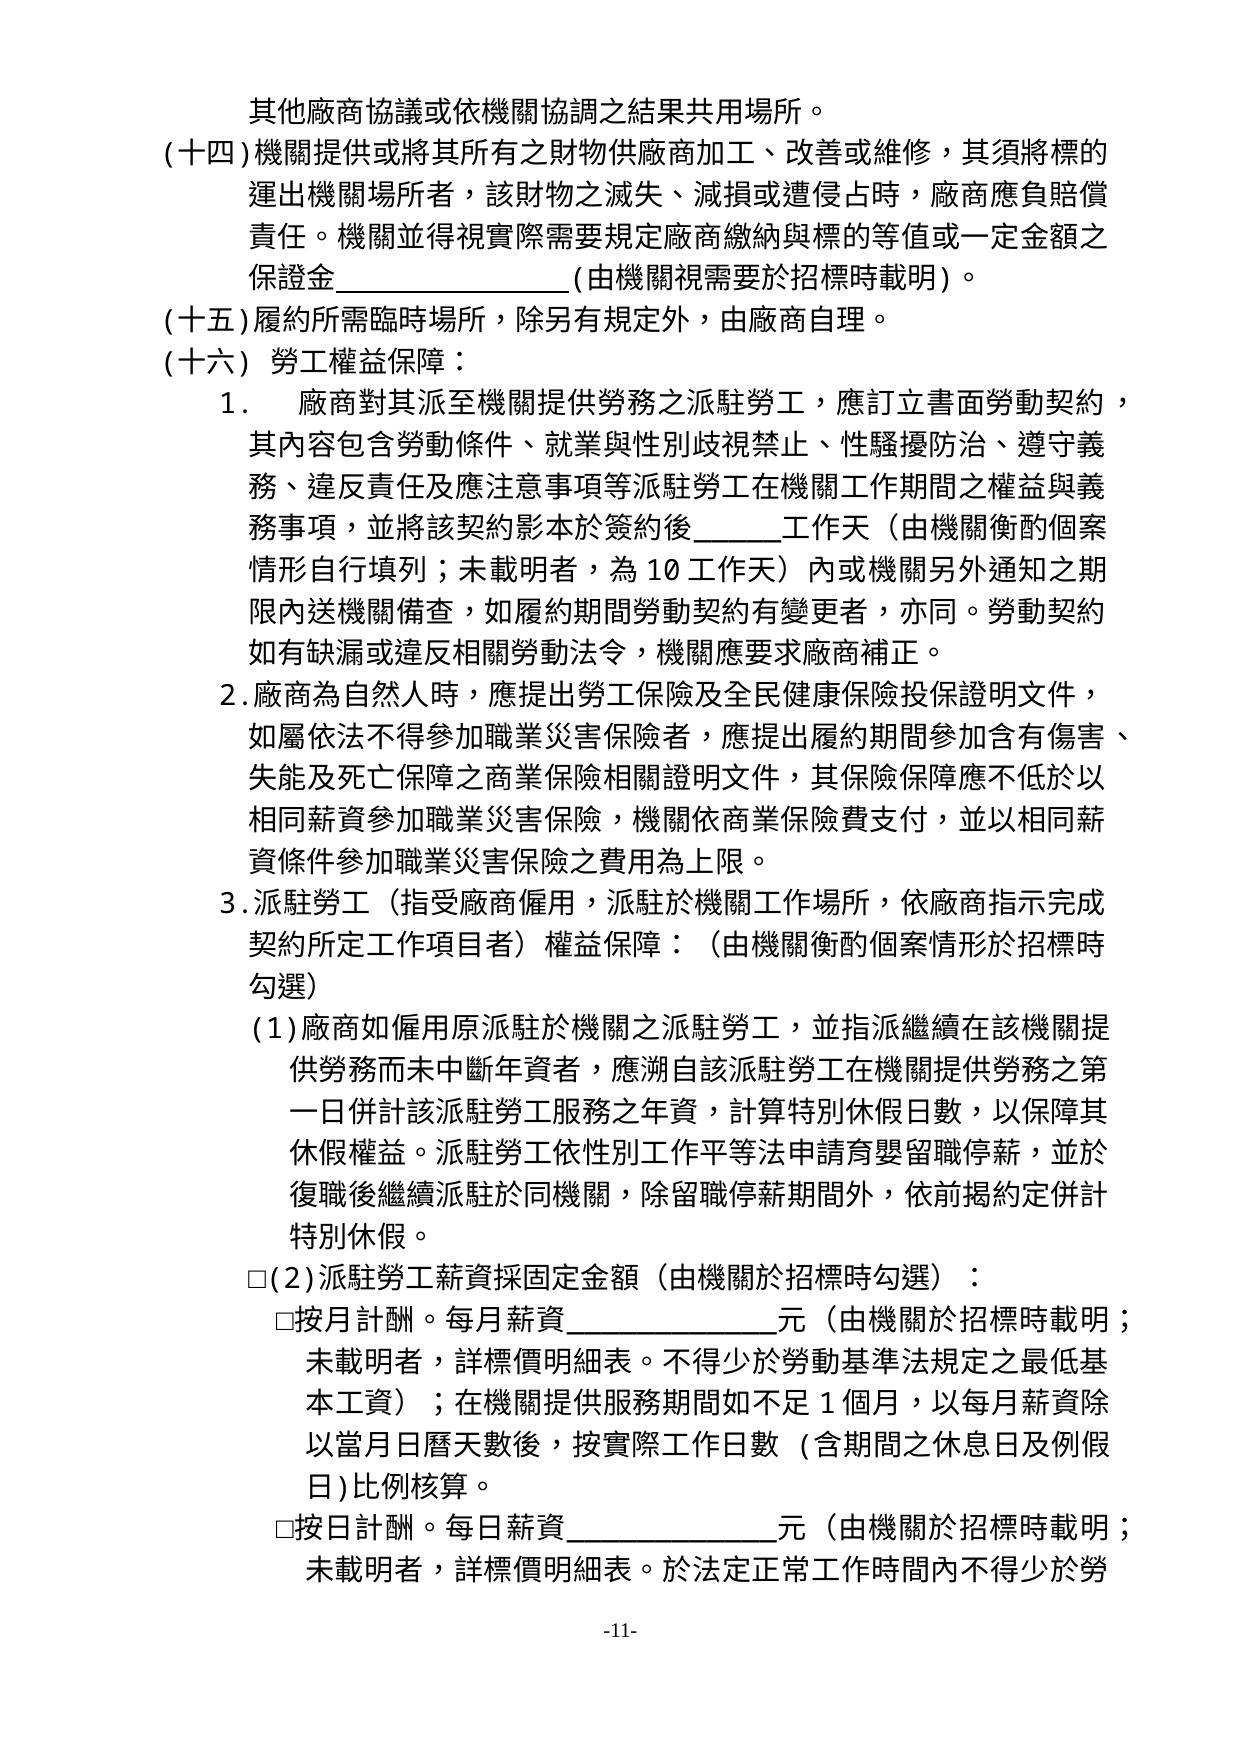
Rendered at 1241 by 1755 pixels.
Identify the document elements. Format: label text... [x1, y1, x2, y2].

text (十四)機關提供或將其所有之財物供廠商加工、改善或維修，其須將標的運出機關場所者，該財物之滅失、減損或遭侵占時，廠商應負賠償責任。機關並得視實際需要規定廠商繳納與標的等值或一定金額之保證金 (由機關視需要於招標時載明)。 [159, 130, 1110, 297]
text 其他廠商協議或依機關協調之結果共用場所。 [159, 89, 1110, 130]
text 1. 廠商對其派至機關提供勞務之派駐勞工，應訂立書面勞動契約，其內容包含勞動條件、就業與性別歧視禁止、性騷擾防治、遵守義務、違反責任及應注意事項等派駐勞工在機關工作期間之權益與義務事項，並將該契約影本於簽約後_____工作天（由機關衡酌個案情形自行填列；未載明者，為10工作天）內或機關另外通知之期限內送機關備查，如履約期間勞動契約有變更者，亦同。勞動契約如有缺漏或違反相關勞動法令，機關應要求廠商補正。 [218, 380, 1108, 672]
text (十五)履約所需臨時場所，除另有規定外，由廠商自理。 [159, 297, 1110, 339]
text □(2)派駐勞工薪資採固定金額（由機關於招標時勾選）： [248, 1255, 1110, 1297]
text (十六) 勞工權益保障： [159, 339, 1110, 380]
text (1)廠商如僱用原派駐於機關之派駐勞工，並指派繼續在該機關提供勞務而未中斷年資者，應溯自該派駐勞工在機關提供勞務之第一日併計該派駐勞工服務之年資，計算特別休假日數，以保障其休假權益。派駐勞工依性別工作平等法申請育嬰留職停薪，並於復職後繼續派駐於同機關，除留職停薪期間外，依前揭約定併計特別休假。 [248, 1005, 1110, 1255]
text 3.派駐勞工（指受廠商僱用，派駐於機關工作場所，依廠商指示完成契約所定工作項目者）權益保障：（由機關衡酌個案情形於招標時勾選） [218, 880, 1108, 1005]
text 2.廠商為自然人時，應提出勞工保險及全民健康保險投保證明文件，如屬依法不得參加職業災害保險者，應提出履約期間參加含有傷害、失能及死亡保障之商業保險相關證明文件，其保險保障應不低於以相同薪資參加職業災害保險，機關依商業保險費支付，並以相同薪資條件參加職業災害保險之費用為上限。 [218, 672, 1108, 880]
text □按月計酬。每月薪資____________元（由機關於招標時載明；未載明者，詳標價明細表。不得少於勞動基準法規定之最低基本工資）；在機關提供服務期間如不足1個月，以每月薪資除以當月日曆天數後，按實際工作日數 (含期間之休息日及例假日)比例核算。 [276, 1297, 1110, 1505]
text □按日計酬。每日薪資____________元（由機關於招標時載明；未載明者，詳標價明細表。於法定正常工作時間內不得少於勞動基準法基本工資之每小時基本工資額乘以工作時數之金額）。 [276, 1505, 1110, 1589]
